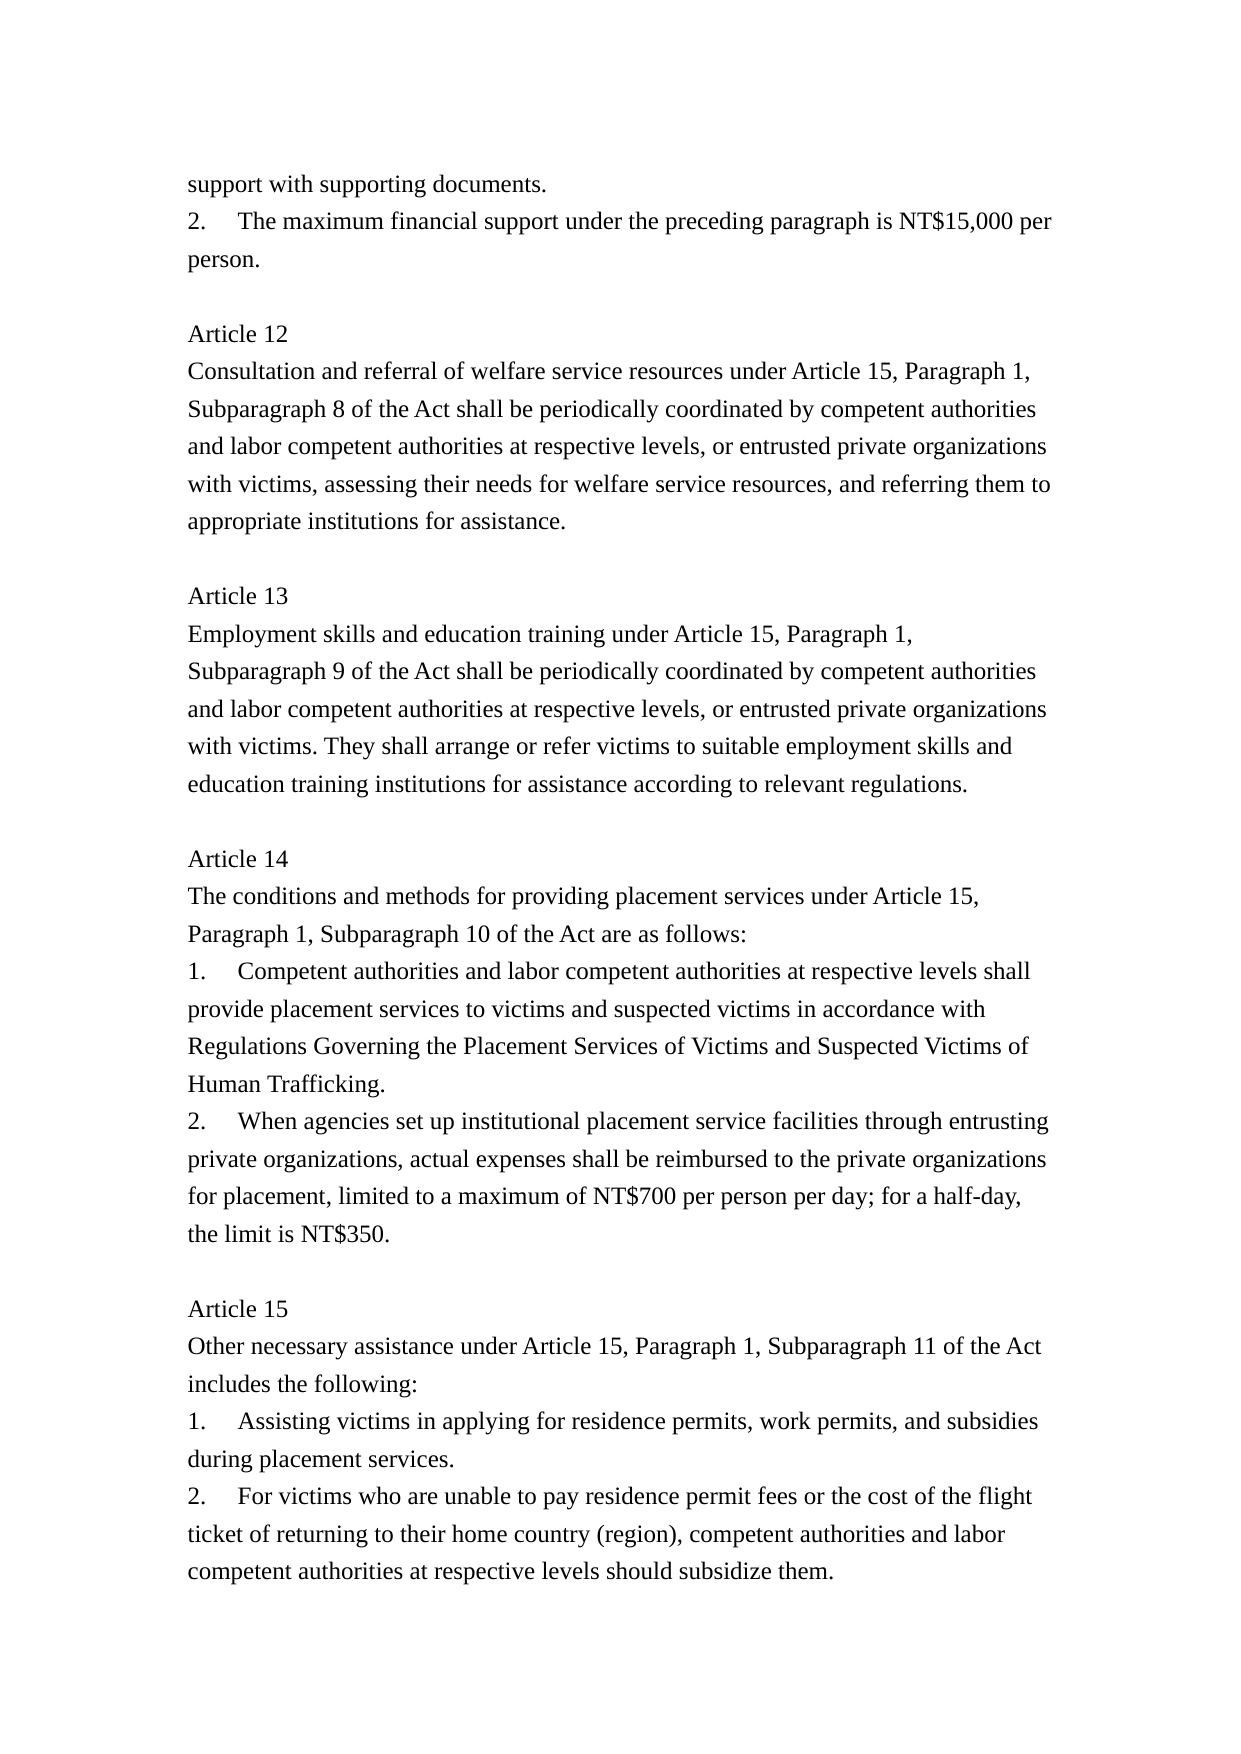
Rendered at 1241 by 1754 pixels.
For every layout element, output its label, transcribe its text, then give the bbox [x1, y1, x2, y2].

text 2. The maximum financial support under the preceding paragraph is NT$15,000 per person. [187, 202, 1053, 277]
text 1. Competent authorities and labor competent authorities at respective levels shall provide placement services to victims and suspected victims in accordance with Regulations Governing the Placement Services of Victims and Suspected Victims of Human Trafficking. [187, 952, 1053, 1102]
text Article 14 [187, 839, 1053, 877]
text Article 13 [187, 577, 1053, 614]
text 2. When agencies set up institutional placement service facilities through entrusting private organizations, actual expenses shall be reimbursed to the private organizations for placement, limited to a maximum of NT$700 per person per day; for a half-day, the limit is NT$350. [187, 1102, 1053, 1252]
text 2. For victims who are unable to pay residence permit fees or the cost of the flight ticket of returning to their home country (region), competent authorities and labor competent authorities at respective levels should subsidize them. [187, 1477, 1053, 1589]
text The conditions and methods for providing placement services under Article 15, Paragraph 1, Subparagraph 10 of the Act are as follows: [187, 877, 1053, 952]
text support with supporting documents. [187, 164, 1053, 202]
text Other necessary assistance under Article 15, Paragraph 1, Subparagraph 11 of the Act includes the following: [187, 1327, 1053, 1402]
text Article 15 [187, 1289, 1053, 1327]
text Consultation and referral of welfare service resources under Article 15, Paragraph 1, Subparagraph 8 of the Act shall be periodically coordinated by competent authorities and labor competent authorities at respective levels, or entrusted private organizations with victims, assessing their needs for welfare service resources, and referring them to appropriate institutions for assistance. [187, 352, 1053, 539]
text Article 12 [187, 314, 1053, 352]
text Employment skills and education training under Article 15, Paragraph 1, Subparagraph 9 of the Act shall be periodically coordinated by competent authorities and labor competent authorities at respective levels, or entrusted private organizations with victims. They shall arrange or refer victims to suitable employment skills and education training institutions for assistance according to relevant regulations. [187, 614, 1053, 802]
text 1. Assisting victims in applying for residence permits, work permits, and subsidies during placement services. [187, 1402, 1053, 1477]
